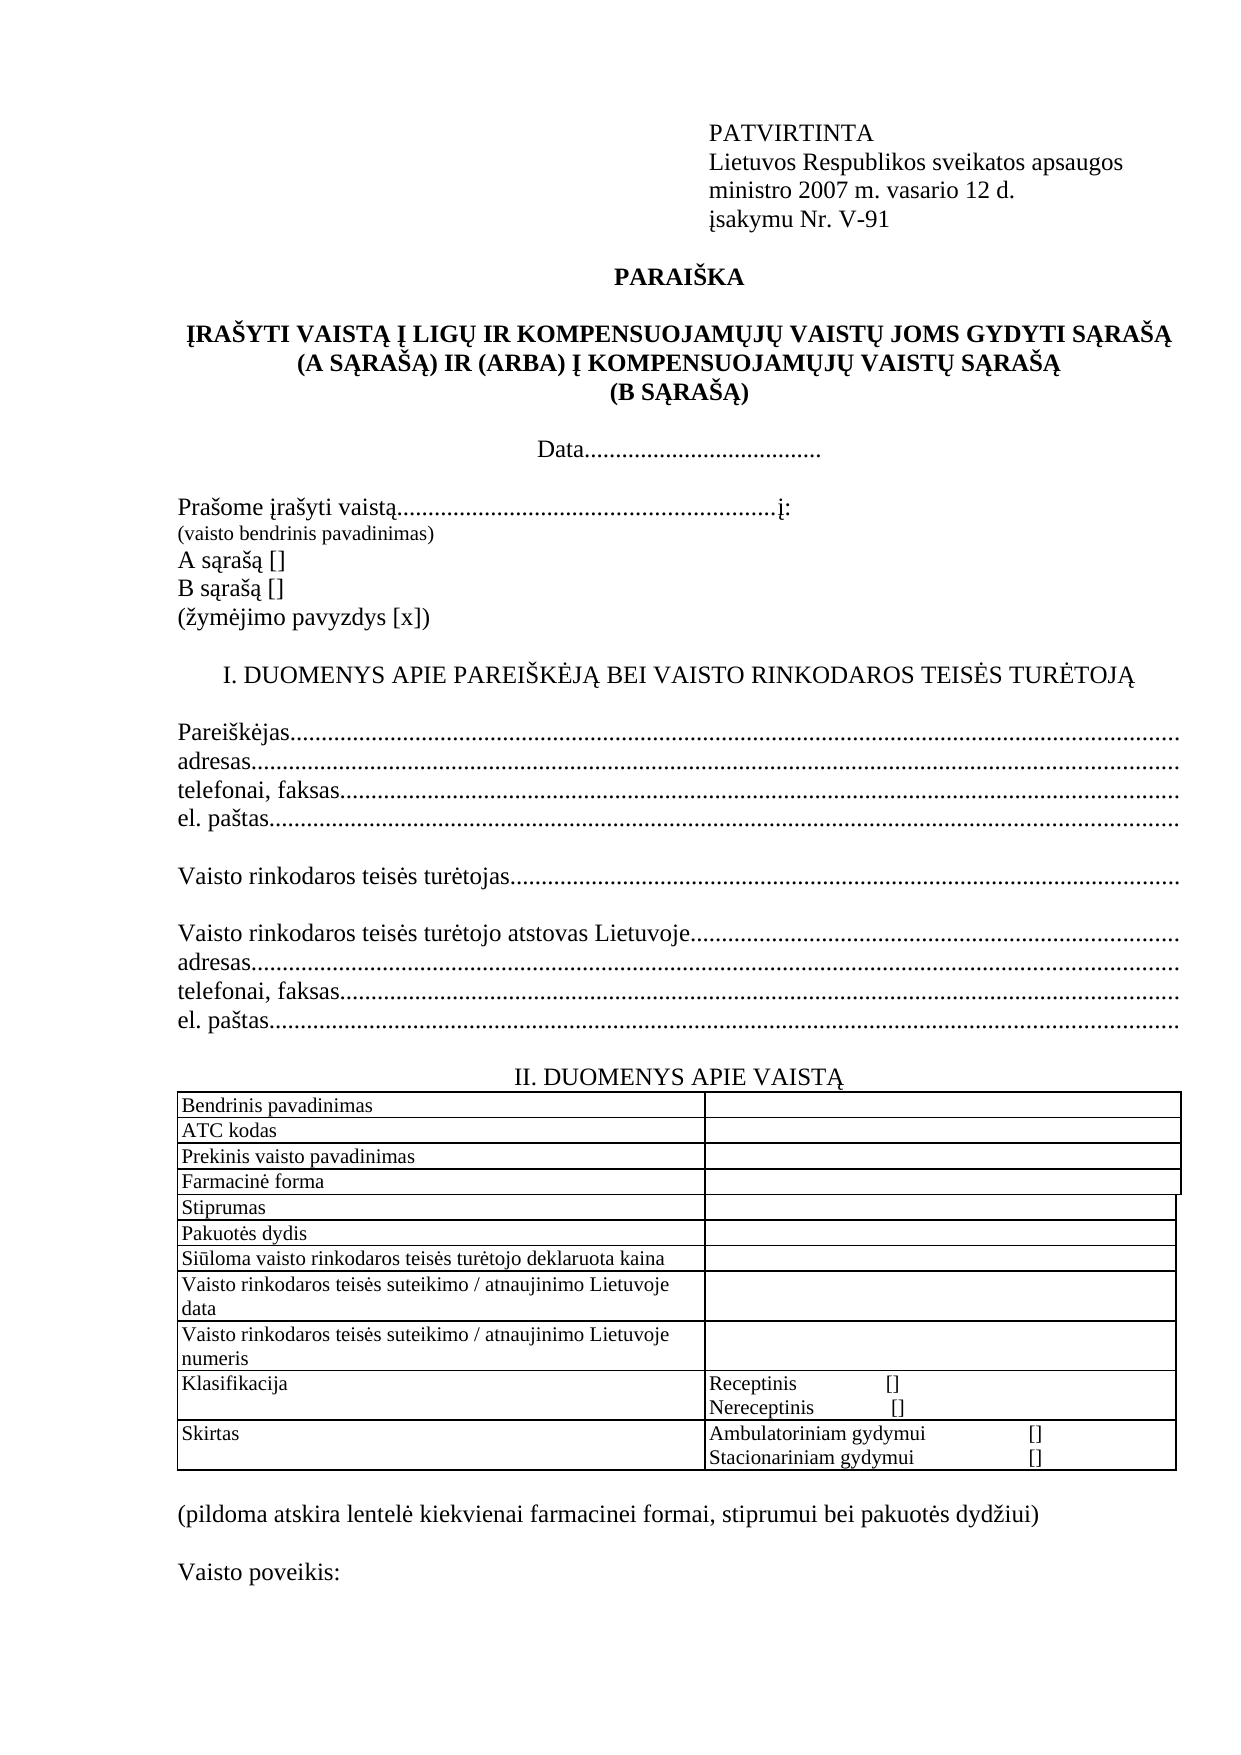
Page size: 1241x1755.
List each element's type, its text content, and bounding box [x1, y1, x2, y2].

text PARAIŠKA [177, 262, 1181, 291]
text el. paštas [177, 803, 1181, 832]
text II. DUOMENYS APIE VAISTĄ [177, 1062, 1181, 1091]
table_cell Pakuotės dydis [178, 1221, 704, 1245]
table_cell Siūloma vaisto rinkodaros teisės turėtojo deklaruota kaina [178, 1246, 704, 1270]
table_cell [1177, 1245, 1181, 1270]
table_cell Stiprumas [178, 1195, 704, 1219]
table_cell Farmacinė forma [178, 1170, 704, 1193]
text telefonai, faksas [177, 775, 1181, 803]
table_cell [1177, 1270, 1181, 1320]
text (pildoma atskira lentelė kiekvienai farmacinei formai, stiprumui bei pakuotės dydžiui) [177, 1499, 1181, 1528]
table_cell [1177, 1320, 1181, 1370]
table_cell [706, 1246, 1175, 1270]
text Vaisto rinkodaros teisės turėtojo atstovas Lietuvoje [177, 918, 1181, 947]
table_cell [706, 1272, 1175, 1320]
table_cell [706, 1170, 1180, 1193]
text Lietuvos Respublikos sveikatos apsaugos [177, 147, 1181, 176]
text Vaisto poveikis: [177, 1557, 1181, 1586]
table_cell [1177, 1195, 1181, 1219]
text adresas [177, 947, 1181, 976]
text įsakymu Nr. V-91 [177, 204, 1181, 233]
text (B SĄRAŠĄ) [177, 377, 1181, 406]
table_cell Vaisto rinkodaros teisės suteikimo / atnaujinimo Lietuvoje numeris [178, 1322, 704, 1370]
text B sąrašą [] [177, 573, 1181, 602]
text el. paštas [177, 1005, 1181, 1033]
text Pareiškėjas [177, 717, 1181, 746]
table_cell [706, 1195, 1175, 1219]
table_cell Klasifikacija [178, 1371, 704, 1419]
table_cell [706, 1221, 1175, 1245]
table_cell [706, 1118, 1180, 1142]
table_header Bendrinis pavadinimas [178, 1093, 704, 1117]
table_cell Prekinis vaisto pavadinimas [178, 1144, 704, 1168]
text A sąrašą [] [177, 545, 1181, 573]
text telefonai, faksas [177, 976, 1181, 1005]
table_cell [1177, 1419, 1181, 1469]
table_cell Skirtas [178, 1421, 704, 1469]
text I. DUOMENYS APIE PAREIŠKĖJĄ BEI VAISTO RINKODAROS TEISĖS TURĖTOJĄ [177, 660, 1181, 688]
text (vaisto bendrinis pavadinimas) [177, 521, 1181, 545]
table_cell [1177, 1370, 1181, 1419]
text ministro 2007 m. vasario 12 d. [177, 176, 1181, 204]
text ĮRAŠYTI VAISTĄ Į LIGŲ IR KOMPENSUOJAMŲJŲ VAISTŲ JOMS GYDYTI SĄRAŠĄ (A SĄRAŠĄ) IR (ARBA) Į KOMPENSUOJAMŲJŲ VAISTŲ SĄRAŠĄ [177, 319, 1181, 377]
text Data...................................... [177, 434, 1181, 463]
text PATVIRTINTA [709, 118, 1181, 147]
text adresas [177, 746, 1181, 775]
table_cell [706, 1322, 1175, 1370]
table_cell ATC kodas [178, 1118, 704, 1142]
text Prašome įrašyti vaistą. į: [177, 492, 1181, 521]
text (žymėjimo pavyzdys [x]) [177, 602, 1181, 631]
table_cell [1177, 1219, 1181, 1245]
table_header [706, 1093, 1180, 1117]
text Vaisto rinkodaros teisės turėtojas [177, 861, 1181, 890]
table_cell [706, 1144, 1180, 1168]
table_cell Ambulatoriniam gydymui [] Stacionariniam gydymui [] [706, 1421, 1175, 1469]
table_cell Receptinis [] Nereceptinis [] [706, 1371, 1175, 1419]
table_cell Vaisto rinkodaros teisės suteikimo / atnaujinimo Lietuvoje data [178, 1272, 704, 1320]
